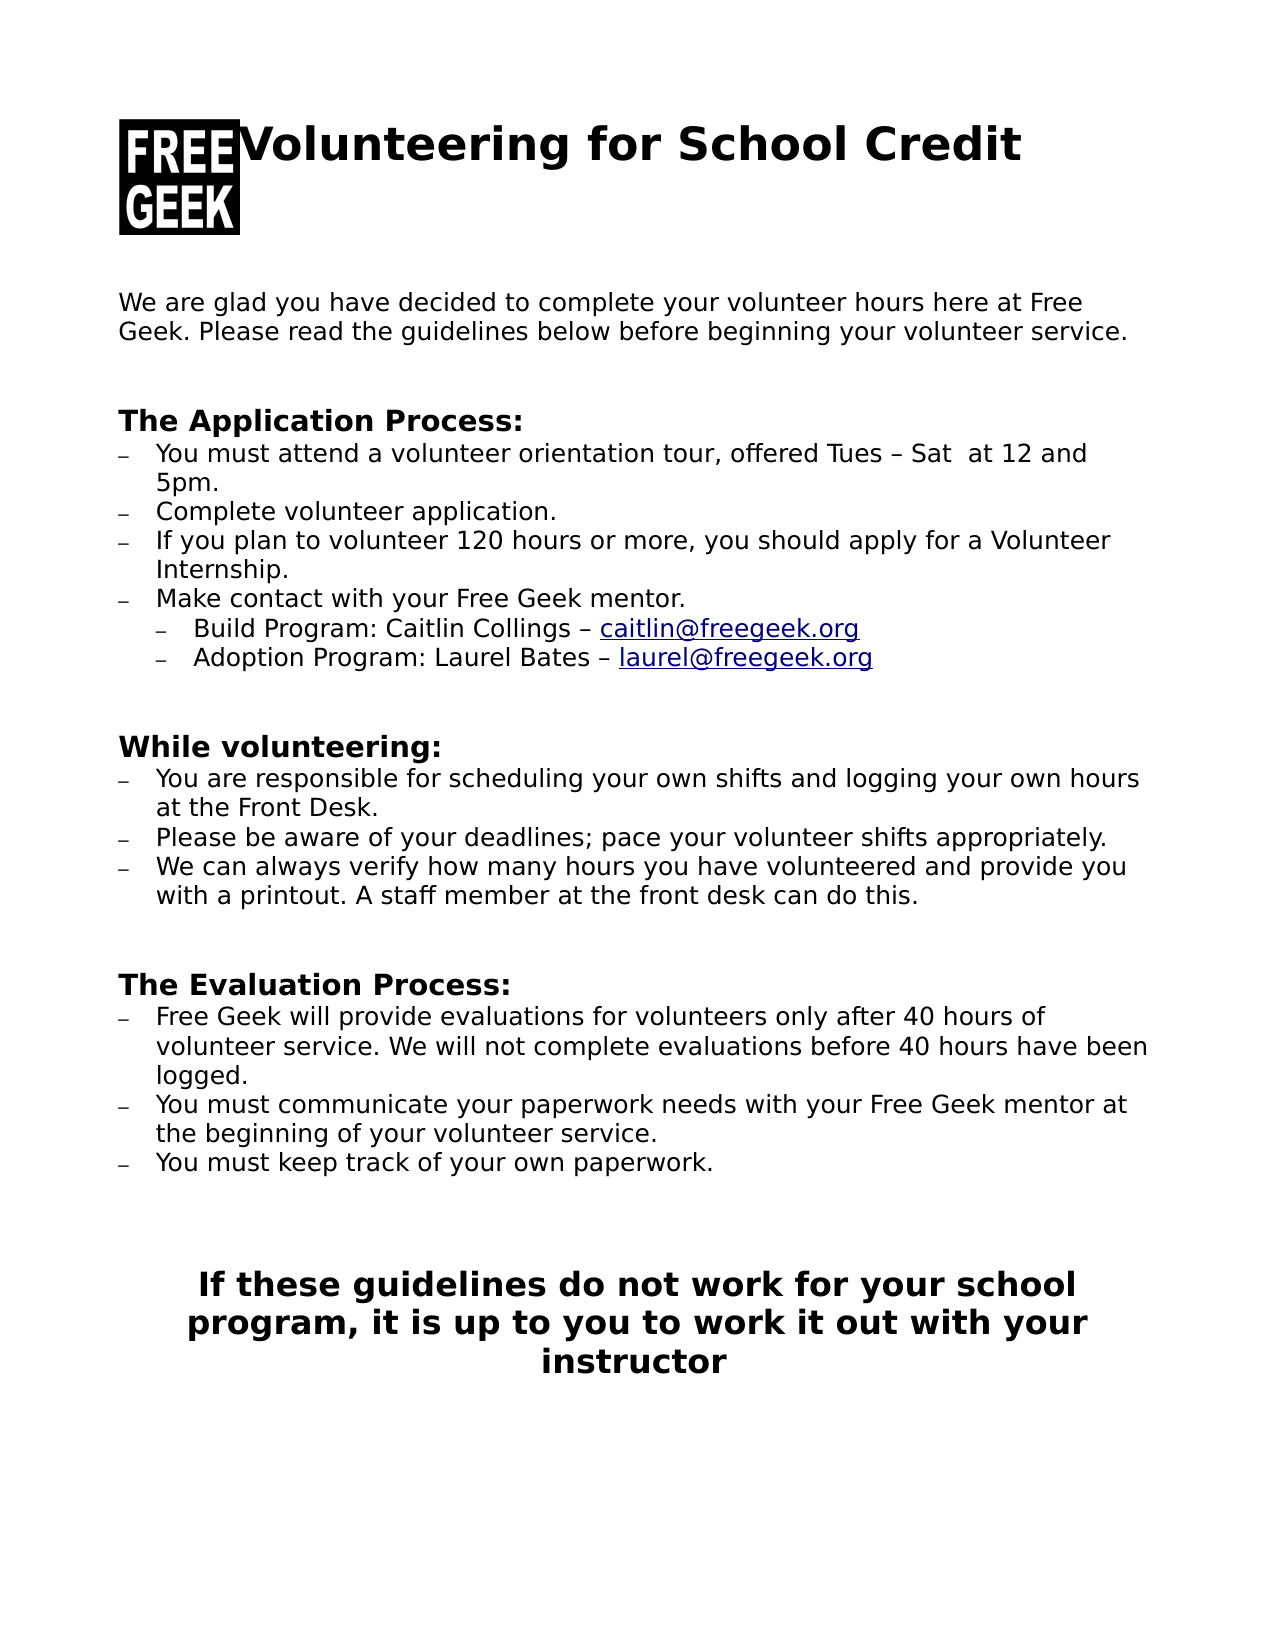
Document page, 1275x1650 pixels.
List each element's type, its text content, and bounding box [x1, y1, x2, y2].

text The Application Process: [118, 405, 1157, 439]
text The Evaluation Process: [118, 968, 1157, 1002]
list Free Geek will provide evaluations for volunteers only after 40 hours of volunteer service. We will not complete evaluations before 40 hours have been logged. [118, 1002, 1157, 1090]
list You must attend a volunteer orientation tour, offered Tues – Sat at 12 and 5pm. [118, 439, 1157, 497]
text While volunteering: [118, 730, 1157, 764]
text If these guidelines do not work for your school program, it is up to you to work it out with your instructor [118, 1265, 1157, 1382]
list Adoption Program: Laurel Bates – laurel@freegeek.org [156, 643, 1157, 672]
text We are glad you have decided to complete your volunteer hours here at Free Geek. Please read the guidelines below before beginning your volunteer service. [118, 288, 1157, 346]
list You must keep track of your own paperwork. [118, 1148, 1157, 1177]
list You are responsible for scheduling your own shifts and logging your own hours at the Front Desk. [118, 764, 1157, 823]
list We can always verify how many hours you have volunteered and provide you with a printout. A staff member at the front desk can do this. [118, 852, 1157, 910]
list You must communicate your paperwork needs with your Free Geek mentor at the beginning of your volunteer service. [118, 1090, 1157, 1148]
list Complete volunteer application. [118, 497, 1157, 526]
list If you plan to volunteer 120 hours or more, you should apply for a Volunteer Internship. [118, 526, 1157, 584]
text Volunteering for School Credit [118, 118, 1157, 171]
list Build Program: Caitlin Collings – caitlin@freegeek.org [156, 614, 1157, 643]
list Please be aware of your deadlines; pace your volunteer shifts appropriately. [118, 823, 1157, 852]
picture [119, 119, 240, 235]
list Make contact with your Free Geek mentor. [118, 584, 1157, 614]
